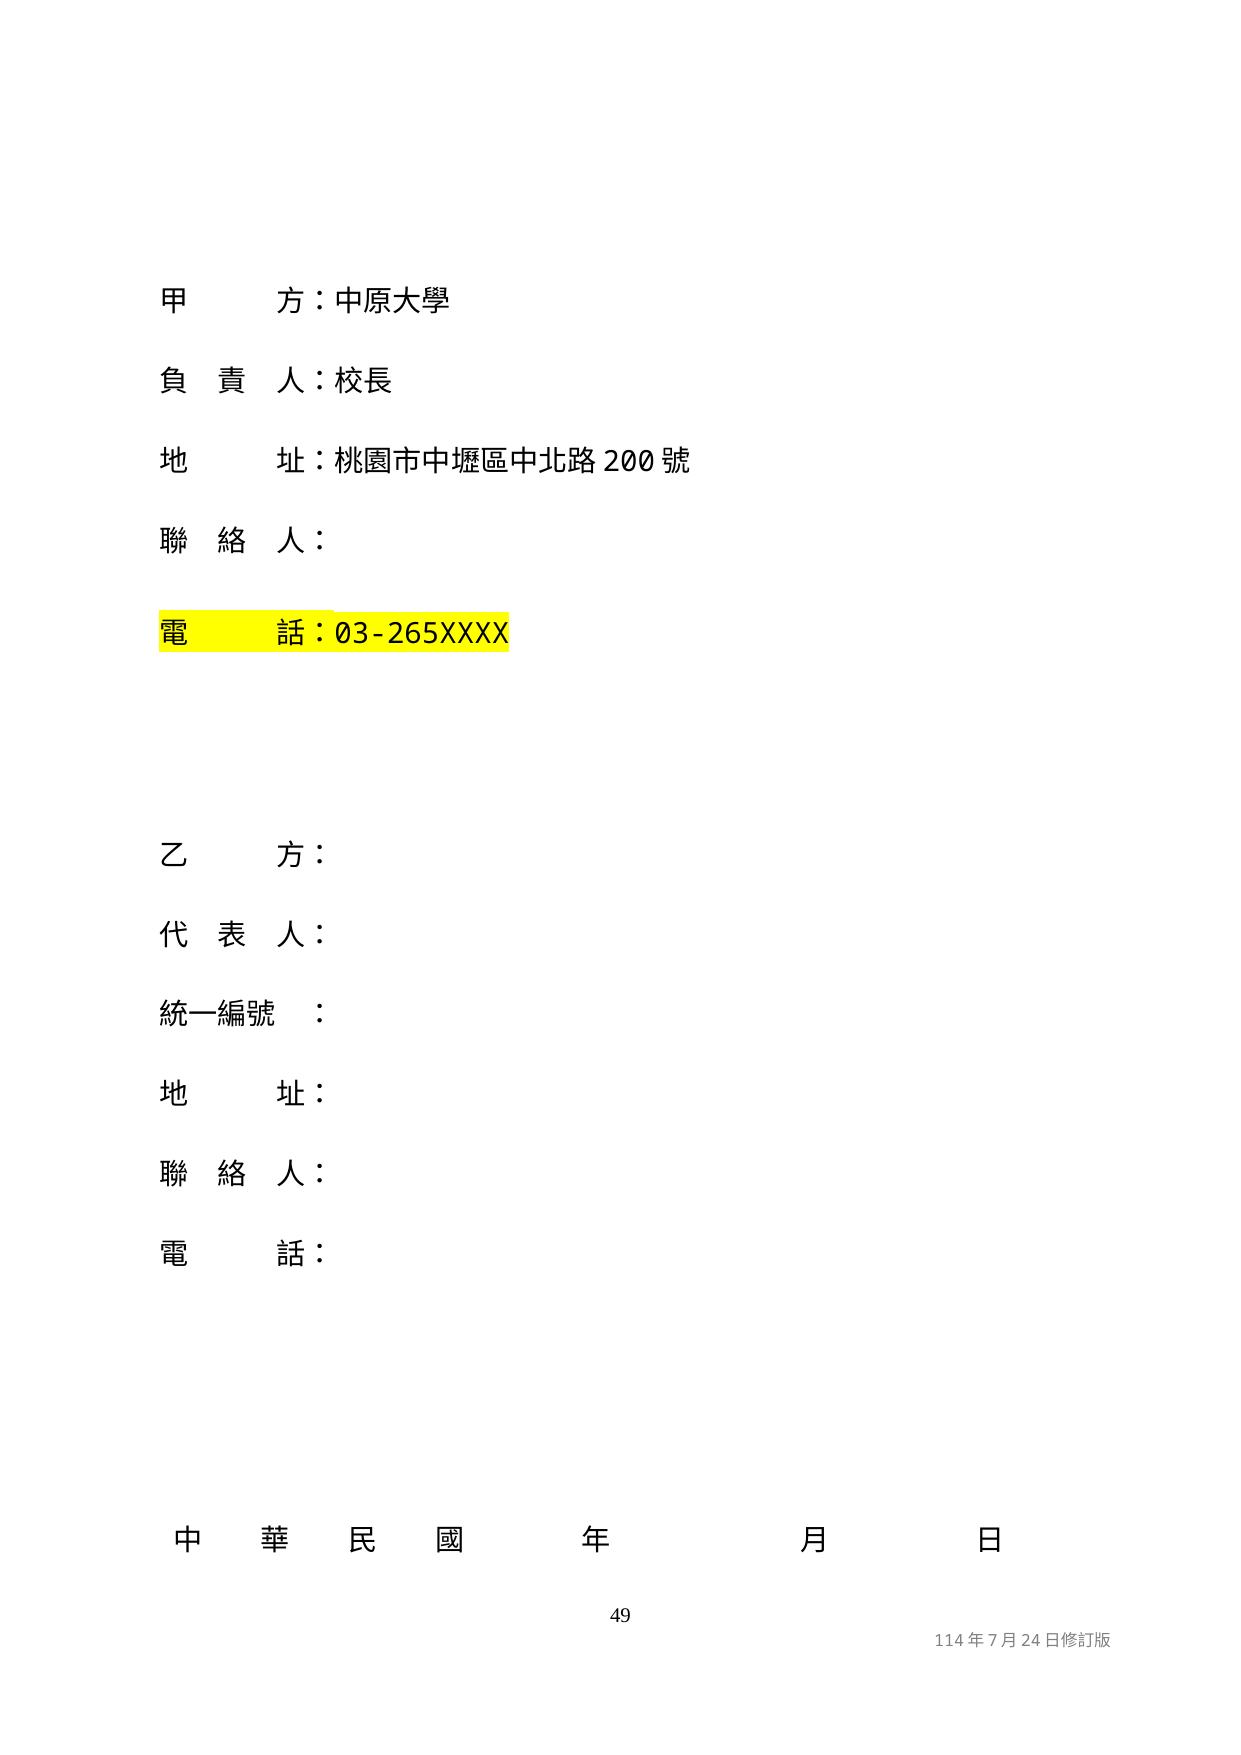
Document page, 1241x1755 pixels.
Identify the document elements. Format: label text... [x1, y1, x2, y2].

text 聯 絡 人： [159, 517, 1110, 559]
text 電 話： [130, 1230, 1110, 1272]
text 統一編號 ： [130, 991, 1110, 1033]
text 代 表 人： [130, 911, 1110, 953]
text 地 址：桃園市中壢區中北路200號 [130, 437, 1110, 480]
text 地 址： [130, 1071, 1110, 1113]
text 乙 方： [130, 831, 1110, 873]
text 負 責 人：校長 [159, 357, 1110, 400]
text 甲 方：中原大學 [159, 278, 1110, 320]
text 中 華 民 國 年 月 日 [173, 1517, 1110, 1559]
text 電 話：03-265XXXX [130, 609, 1110, 652]
text 聯 絡 人： [130, 1150, 1110, 1193]
